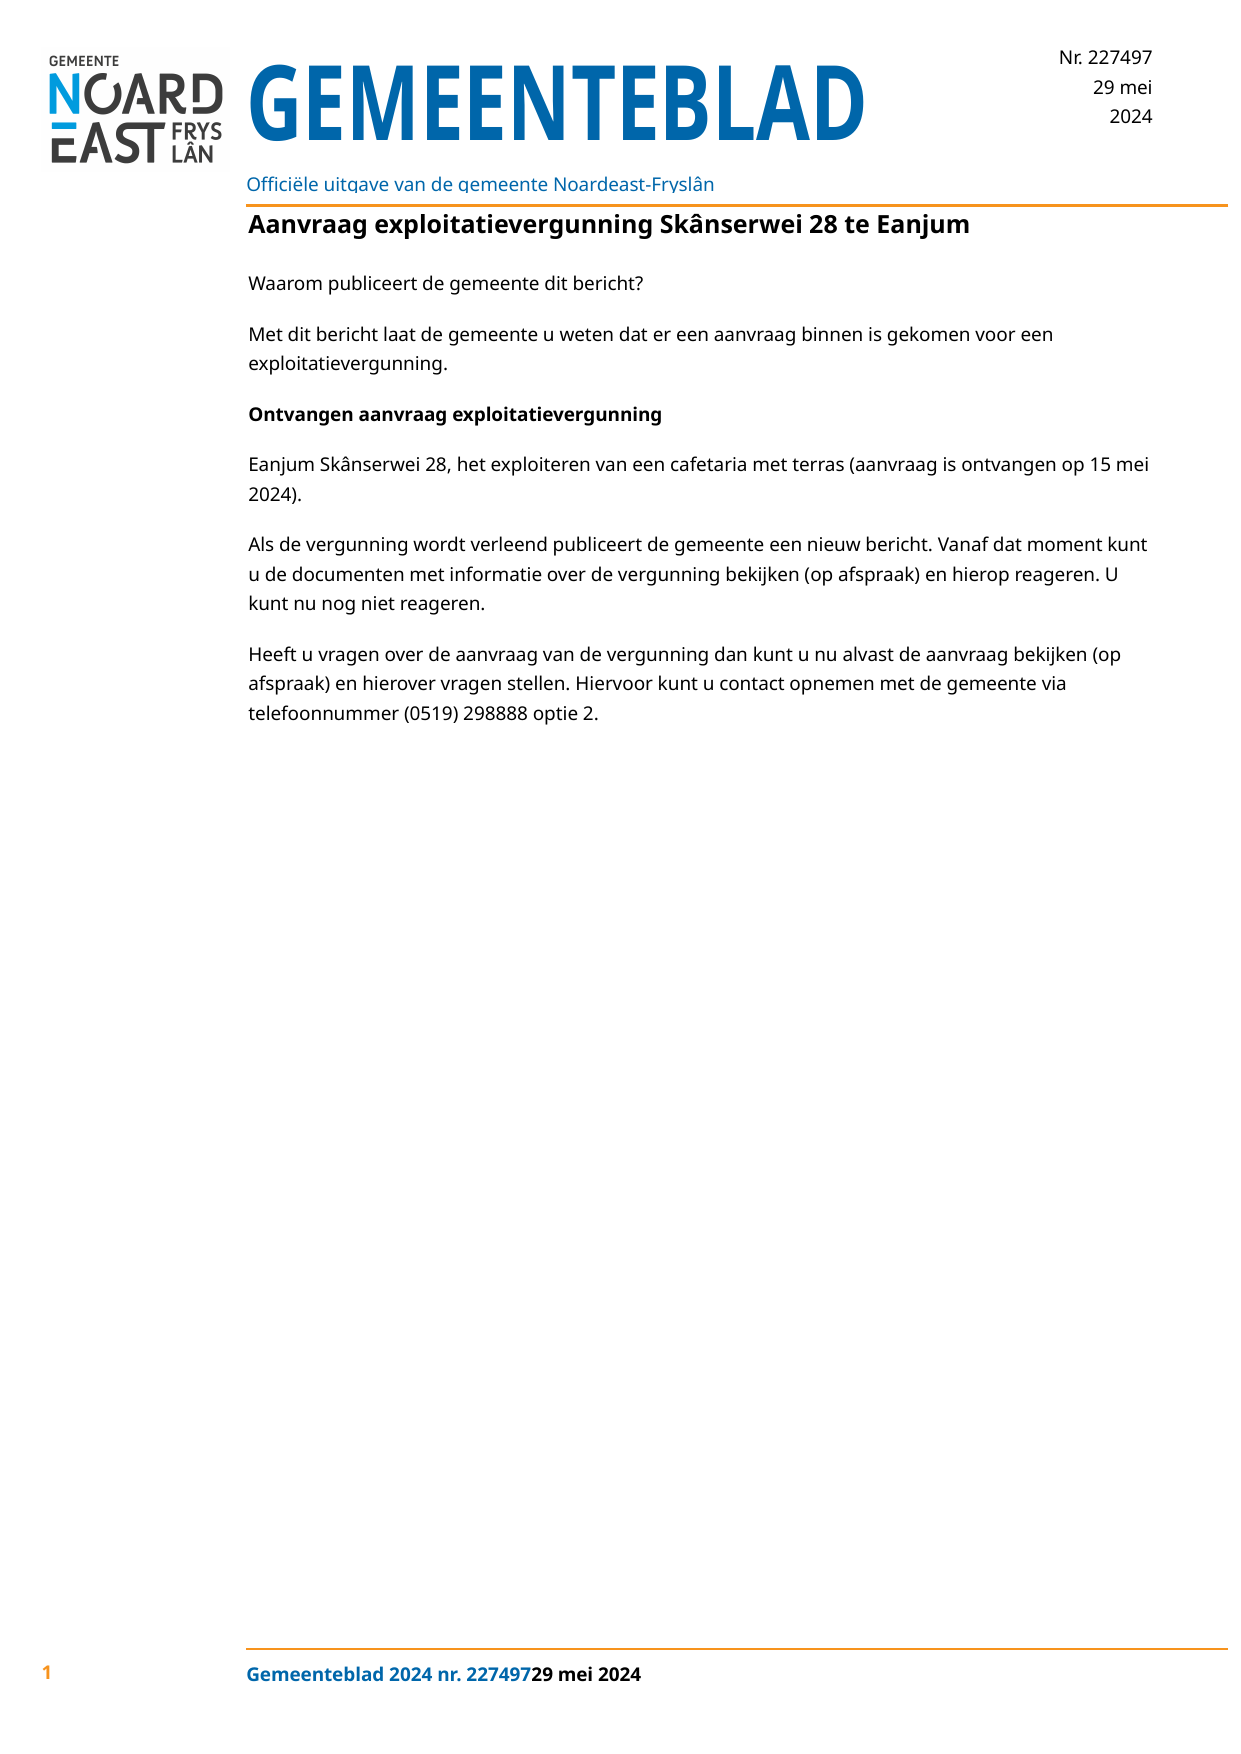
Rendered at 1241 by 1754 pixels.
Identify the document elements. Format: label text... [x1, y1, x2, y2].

text Ontvangen aanvraag exploitatievergunning [248, 401, 1152, 426]
text Met dit bericht laat de gemeente u weten dat er een aanvraag binnen is gekomen voor een exploitatievergunning. [248, 321, 1152, 376]
picture [41, 47, 231, 172]
text Als de vergunning wordt verleend publiceert de gemeente een nieuw bericht. Vanaf dat moment kunt u de documenten met informatie over de vergunning bekijken (op afspraak) en hierop reageren. U kunt nu nog niet reageren. [248, 531, 1152, 616]
text Heeft u vragen over de aanvraag van de vergunning dan kunt u nu alvast de aanvraag bekijken (op afspraak) en hierover vragen stellen. Hiervoor kunt u contact opnemen met de gemeente via telefoonnummer (0519) 298888 optie 2. [248, 641, 1152, 726]
text Aanvraag exploitatievergunning Skânserwei 28 te Eanjum [248, 207, 1152, 241]
text Eanjum Skânserwei 28, het exploiteren van een cafetaria met terras (aanvraag is ontvangen op 15 mei 2024). [248, 451, 1152, 506]
text Waarom publiceert de gemeente dit bericht? [248, 270, 1152, 296]
